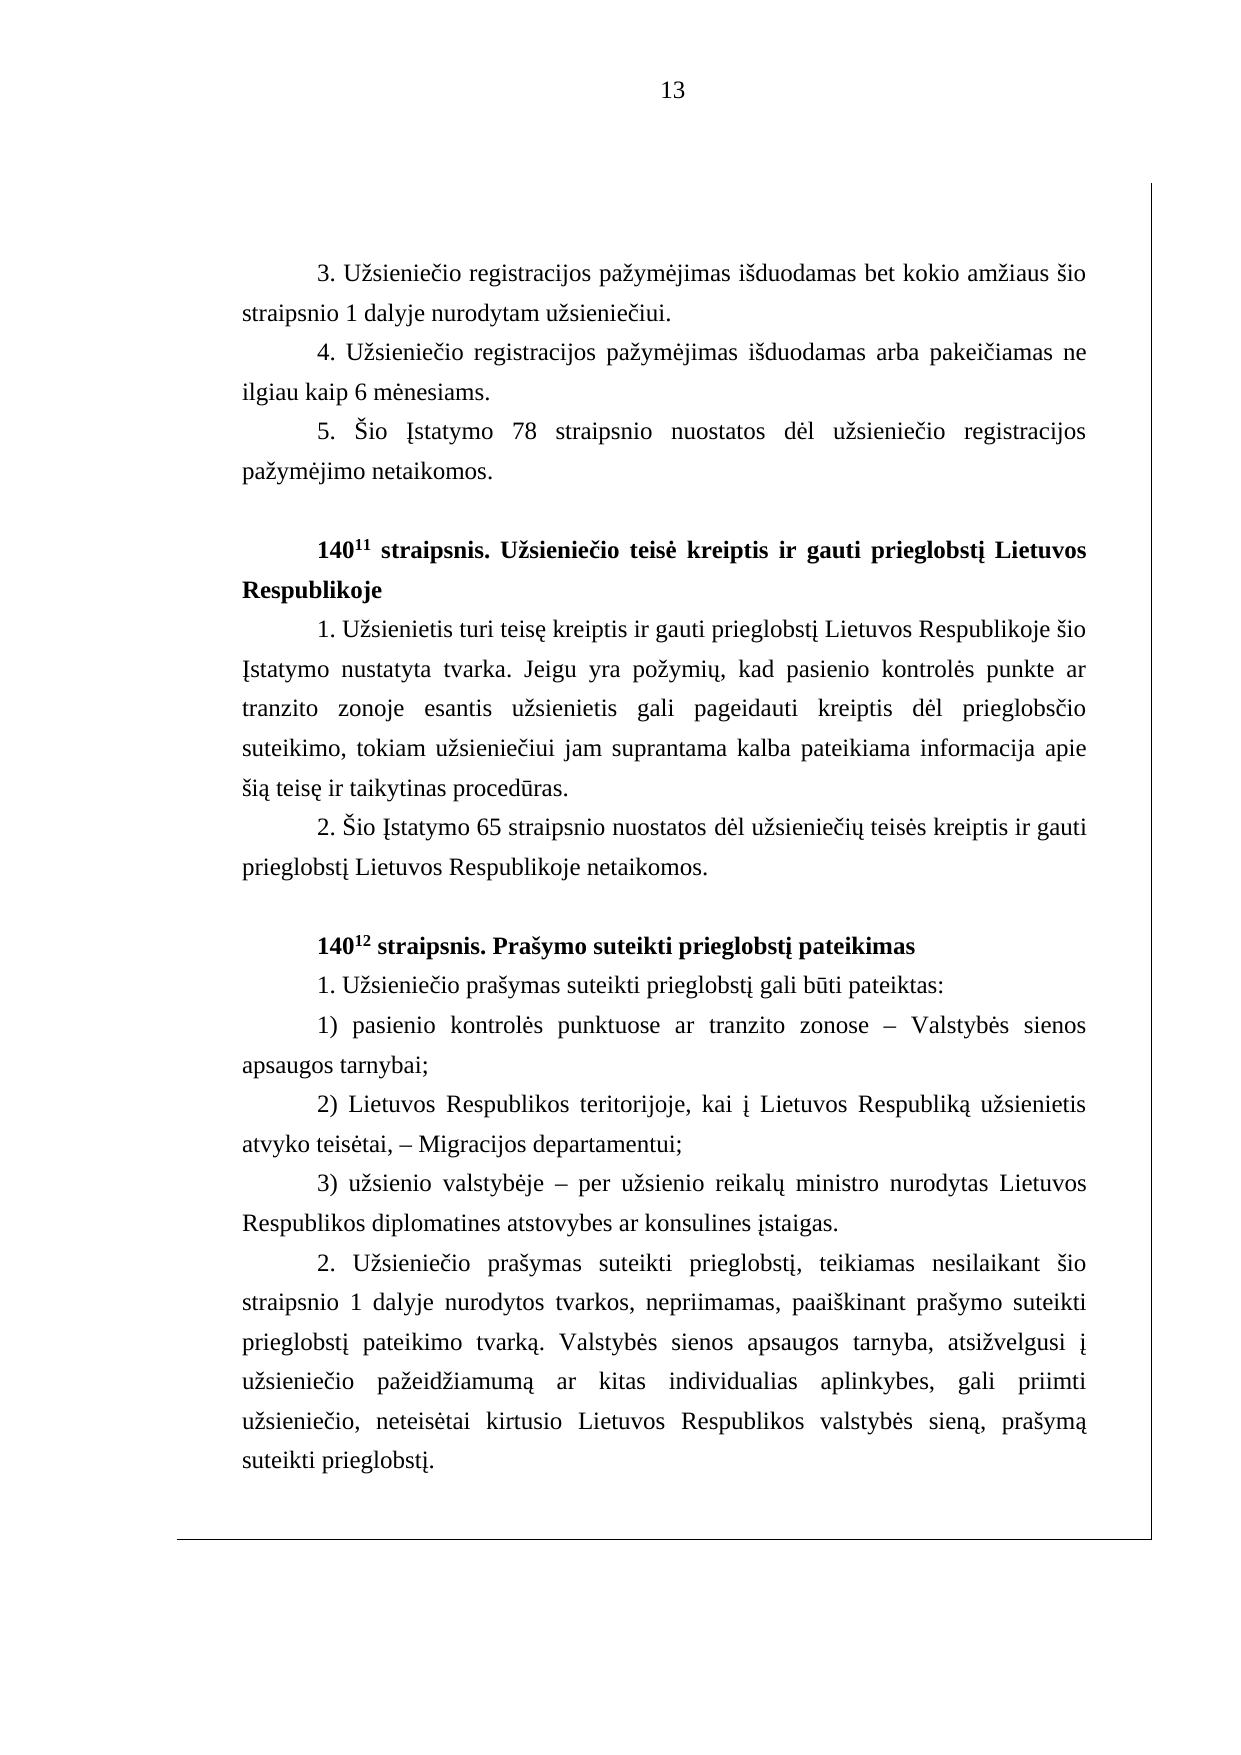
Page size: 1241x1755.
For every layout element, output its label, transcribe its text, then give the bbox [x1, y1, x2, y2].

text 1) pasienio kontrolės punktuose ar tranzito zonose – Valstybės sienos apsaugos tarnybai; [177, 999, 1151, 1078]
text 3. Užsieniečio registracijos pažymėjimas išduodamas bet kokio amžiaus šio straipsnio 1 dalyje nurodytam užsieniečiui. [177, 183, 1151, 326]
text 5. Šio Įstatymo 78 straipsnio nuostatos dėl užsieniečio registracijos pažymėjimo netaikomos. [177, 406, 1151, 485]
text 2) Lietuvos Respublikos teritorijoje, kai į Lietuvos Respubliką užsienietis atvyko teisėtai, – Migracijos departamentui; [177, 1078, 1152, 1158]
text 1. Užsienietis turi teisę kreiptis ir gauti prieglobstį Lietuvos Respublikoje šio Įstatymo nustatyta tvarka. Jeigu yra požymių, kad pasienio kontrolės punkte ar tranzito zonoje esantis užsienietis gali pageidauti kreiptis dėl prieglobsčio suteikimo, tokiam užsieniečiui jam suprantama kalba pateikiama informacija apie šią teisę ir taikytinas procedūras. [177, 603, 1152, 801]
text 2. Šio Įstatymo 65 straipsnio nuostatos dėl užsieniečių teisės kreiptis ir gauti prieglobstį Lietuvos Respublikoje netaikomos. [177, 801, 1151, 881]
text 3) užsienio valstybėje – per užsienio reikalų ministro nurodytas Lietuvos Respublikos diplomatines atstovybes ar konsulines įstaigas. [177, 1158, 1151, 1237]
text 14012 straipsnis. Prašymo suteikti prieglobstį pateikimas [177, 920, 1151, 960]
text 2. Užsieniečio prašymas suteikti prieglobstį, teikiamas nesilaikant šio straipsnio 1 dalyje nurodytos tvarkos, nepriimamas, paaiškinant prašymo suteikti prieglobstį pateikimo tvarką. Valstybės sienos apsaugos tarnyba, atsižvelgusi į užsieniečio pažeidžiamumą ar kitas individualias aplinkybes, gali priimti užsieniečio, neteisėtai kirtusio Lietuvos Respublikos valstybės sieną, prašymą suteikti prieglobstį. [177, 1237, 1151, 1539]
text 14011 straipsnis. Užsieniečio teisė kreiptis ir gauti prieglobstį Lietuvos Respublikoje [177, 524, 1151, 603]
text 1. Užsieniečio prašymas suteikti prieglobstį gali būti pateiktas: [177, 960, 1151, 999]
text 4. Užsieniečio registracijos pažymėjimas išduodamas arba pakeičiamas ne ilgiau kaip 6 mėnesiams. [177, 326, 1151, 406]
